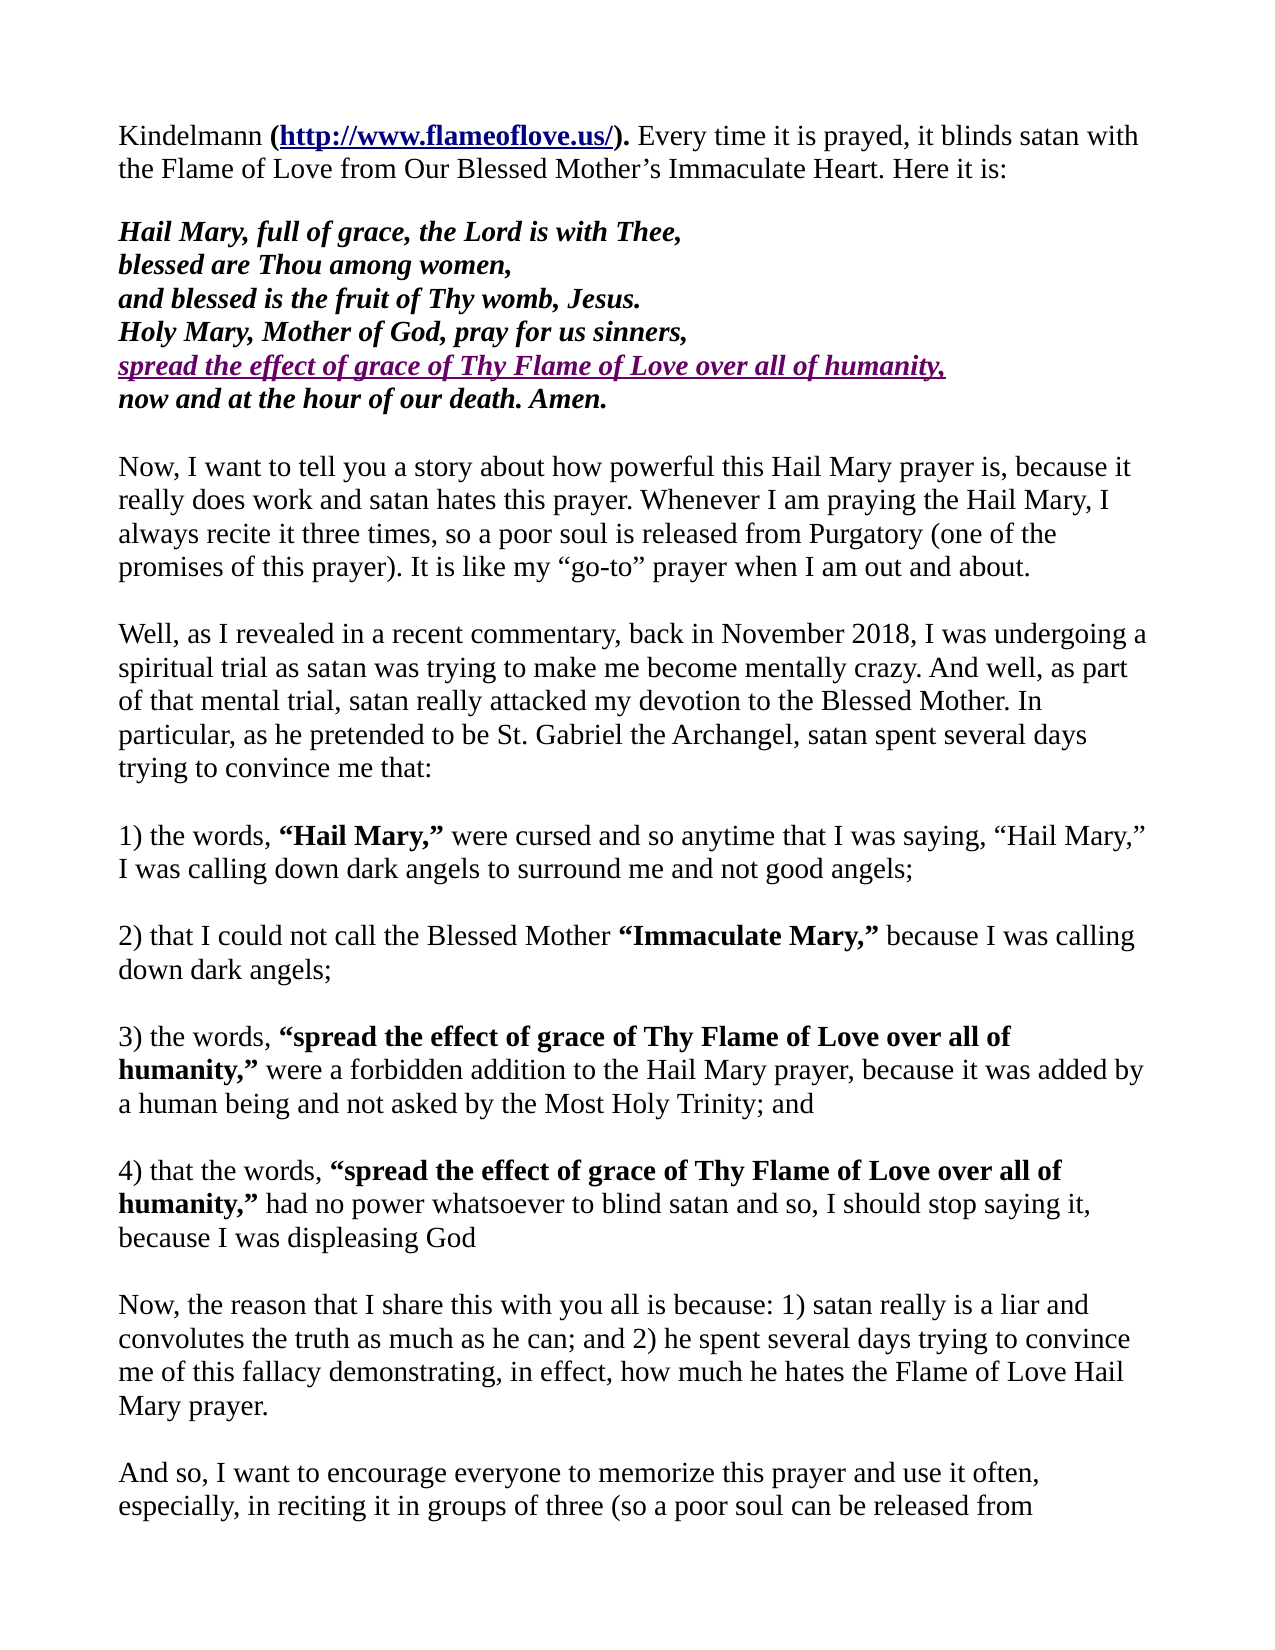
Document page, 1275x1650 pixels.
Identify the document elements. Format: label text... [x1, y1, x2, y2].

text Kindelmann (http://www.flameoflove.us/). Every time it is prayed, it blinds satan with the Flame of Love from Our Blessed Mother’s Immaculate Heart. Here it is: [118, 118, 1157, 185]
text 3) the words, “spread the effect of grace of Thy Flame of Love over all of humanity,” were a forbidden addition to the Hail Mary prayer, because it was added by a human being and not asked by the Most Holy Trinity; and [118, 1019, 1157, 1119]
text And so, I want to encourage everyone to memorize this prayer and use it often, especially, in reciting it in groups of three (so a poor soul can be released from [118, 1455, 1157, 1522]
text Now, the reason that I share this with you all is because: 1) satan really is a liar and convolutes the truth as much as he can; and 2) he spent several days trying to convince me of this fallacy demonstrating, in effect, how much he hates the Flame of Love Hail Mary prayer. [118, 1287, 1157, 1421]
text Now, I want to tell you a story about how powerful this Hail Mary prayer is, because it really does work and satan hates this prayer. Whenever I am praying the Hail Mary, I always recite it three times, so a poor soul is released from Purgatory (one of the promises of this prayer). It is like my “go-to” prayer when I am out and about. [118, 449, 1157, 583]
text Well, as I revealed in a recent commentary, back in November 2018, I was undergoing a spiritual trial as satan was trying to make me become mentally crazy. And well, as part of that mental trial, satan really attacked my devotion to the Blessed Mother. In particular, as he pretended to be St. Gabriel the Archangel, satan spent several days trying to convince me that: [118, 616, 1157, 784]
text 2) that I could not call the Blessed Mother “Immaculate Mary,” because I was calling down dark angels; [118, 918, 1157, 985]
text 1) the words, “Hail Mary,” were cursed and so anytime that I was saying, “Hail Mary,” I was calling down dark angels to surround me and not good angels; [118, 818, 1157, 885]
text Hail Mary, full of grace, the Lord is with Thee, blessed are Thou among women, and blessed is the fruit of Thy womb, Jesus. Holy Mary, Mother of God, pray for us sinners, spread the effect of grace of Thy Flame of Love over all of humanity, now and at the hour of our death. Amen. [118, 214, 1157, 415]
text 4) that the words, “spread the effect of grace of Thy Flame of Love over all of humanity,” had no power whatsoever to blind satan and so, I should stop saying it, because I was displeasing God [118, 1153, 1157, 1254]
